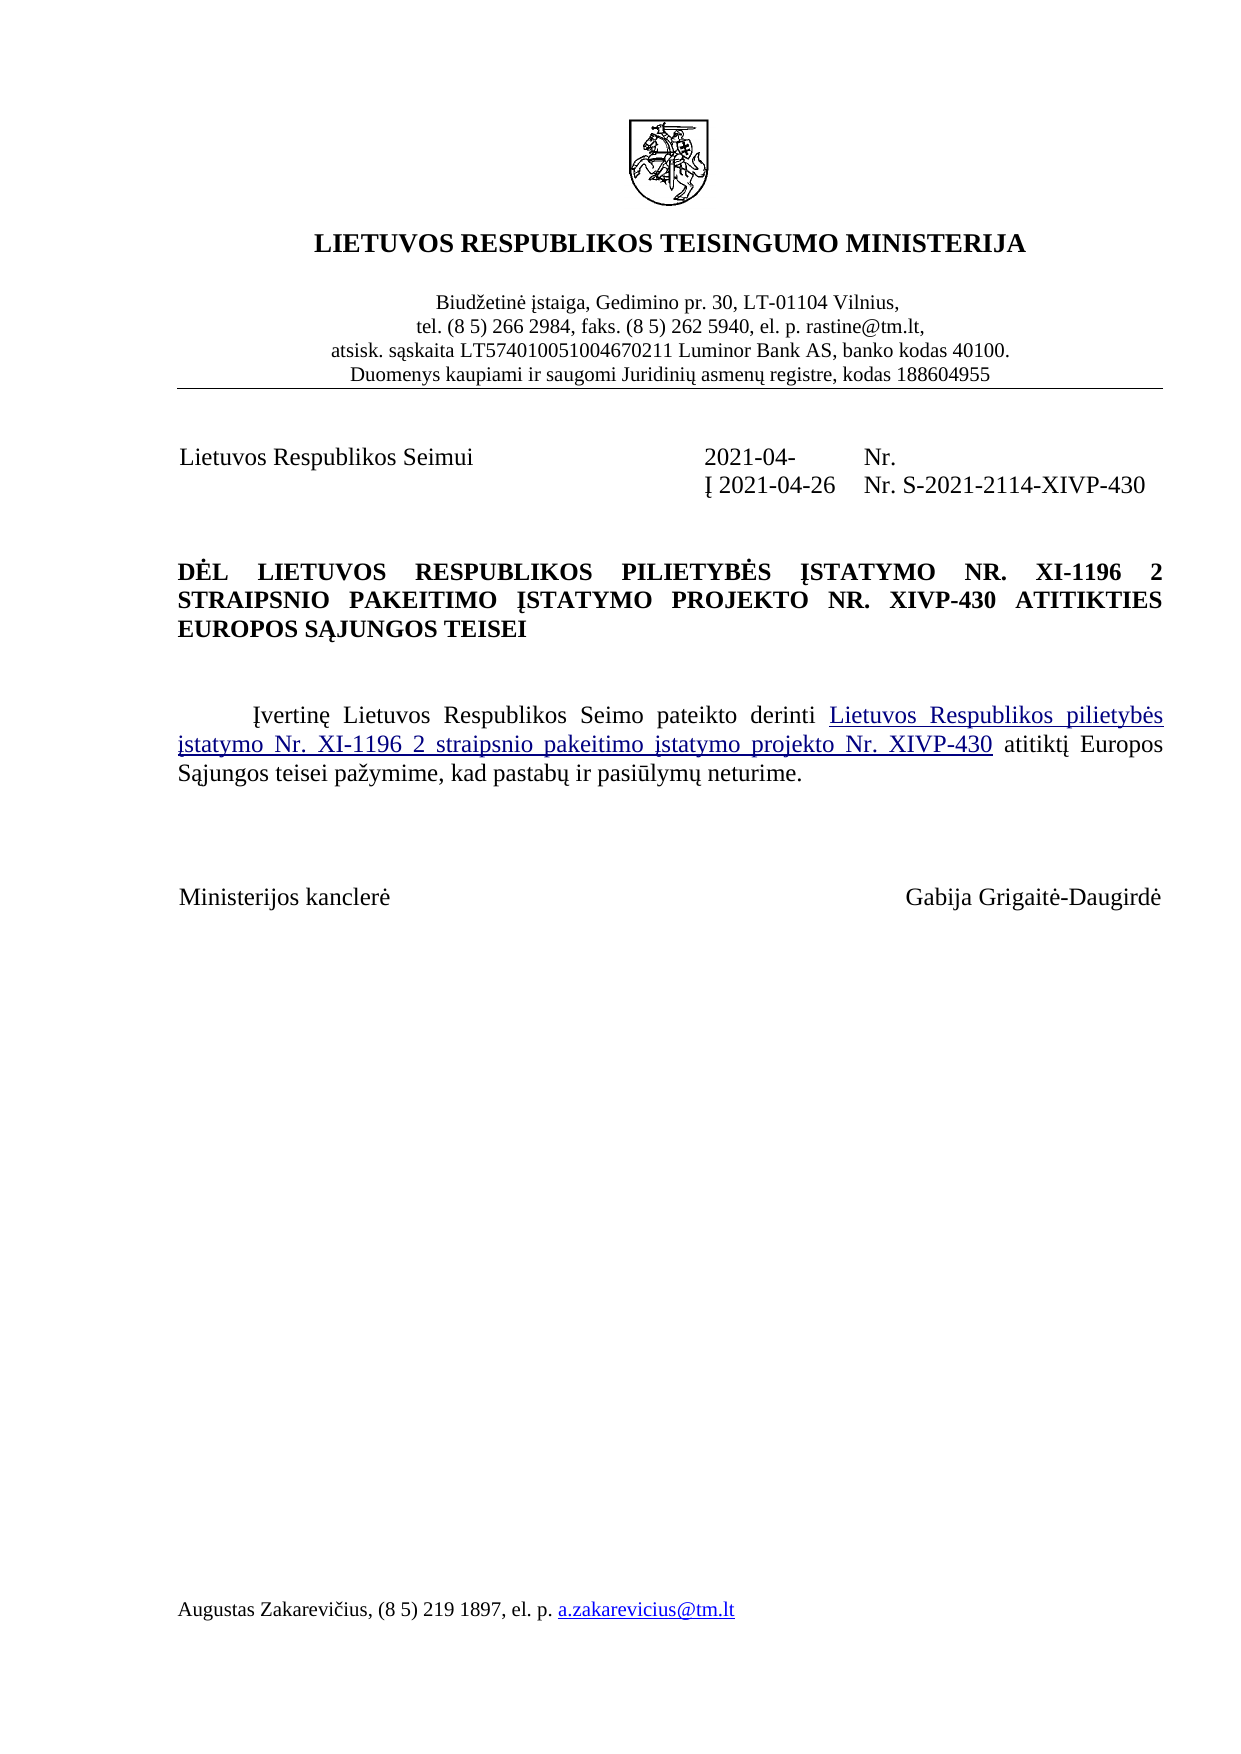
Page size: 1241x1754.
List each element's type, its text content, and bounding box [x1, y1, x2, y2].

table_cell Į 2021-04-26 [693, 471, 852, 499]
table_cell Nr. S-2021-2114-XIVP-430 [852, 471, 1162, 499]
text DĖL LIETUVOS RESPUBLIKOS PILIETYBĖS ĮSTATYMO NR. XI-1196 2 STRAIPSNIO PAKEITIMO ĮSTATYMO PROJEKTO NR. XIVP-430 ATITIKTIES EUROPOS SĄJUNGOS TEISEI [177, 557, 1163, 643]
table_cell [168, 471, 693, 499]
table_header Nr. [852, 442, 1162, 471]
text Įvertinę Lietuvos Respublikos Seimo pateikto derinti Lietuvos Respublikos pilietybės įstatymo Nr. XI-1196 2 straipsnio pakeitimo įstatymo projekto Nr. XIVP-430 atitiktį Europos Sąjungos teisei pažymime, kad pastabų ir pasiūlymų neturime. [177, 701, 1163, 787]
table_header 2021-04- [693, 442, 852, 471]
table_header Ministerijos kanclerė [167, 882, 738, 911]
text Augustas Zakarevičius, (8 5) 219 1897, el. p. a.zakarevicius@tm.lt [177, 1597, 1163, 1621]
table_header Lietuvos Respublikos Seimui [168, 442, 693, 471]
table_header Gabija Grigaitė-Daugirdė [738, 882, 1208, 911]
